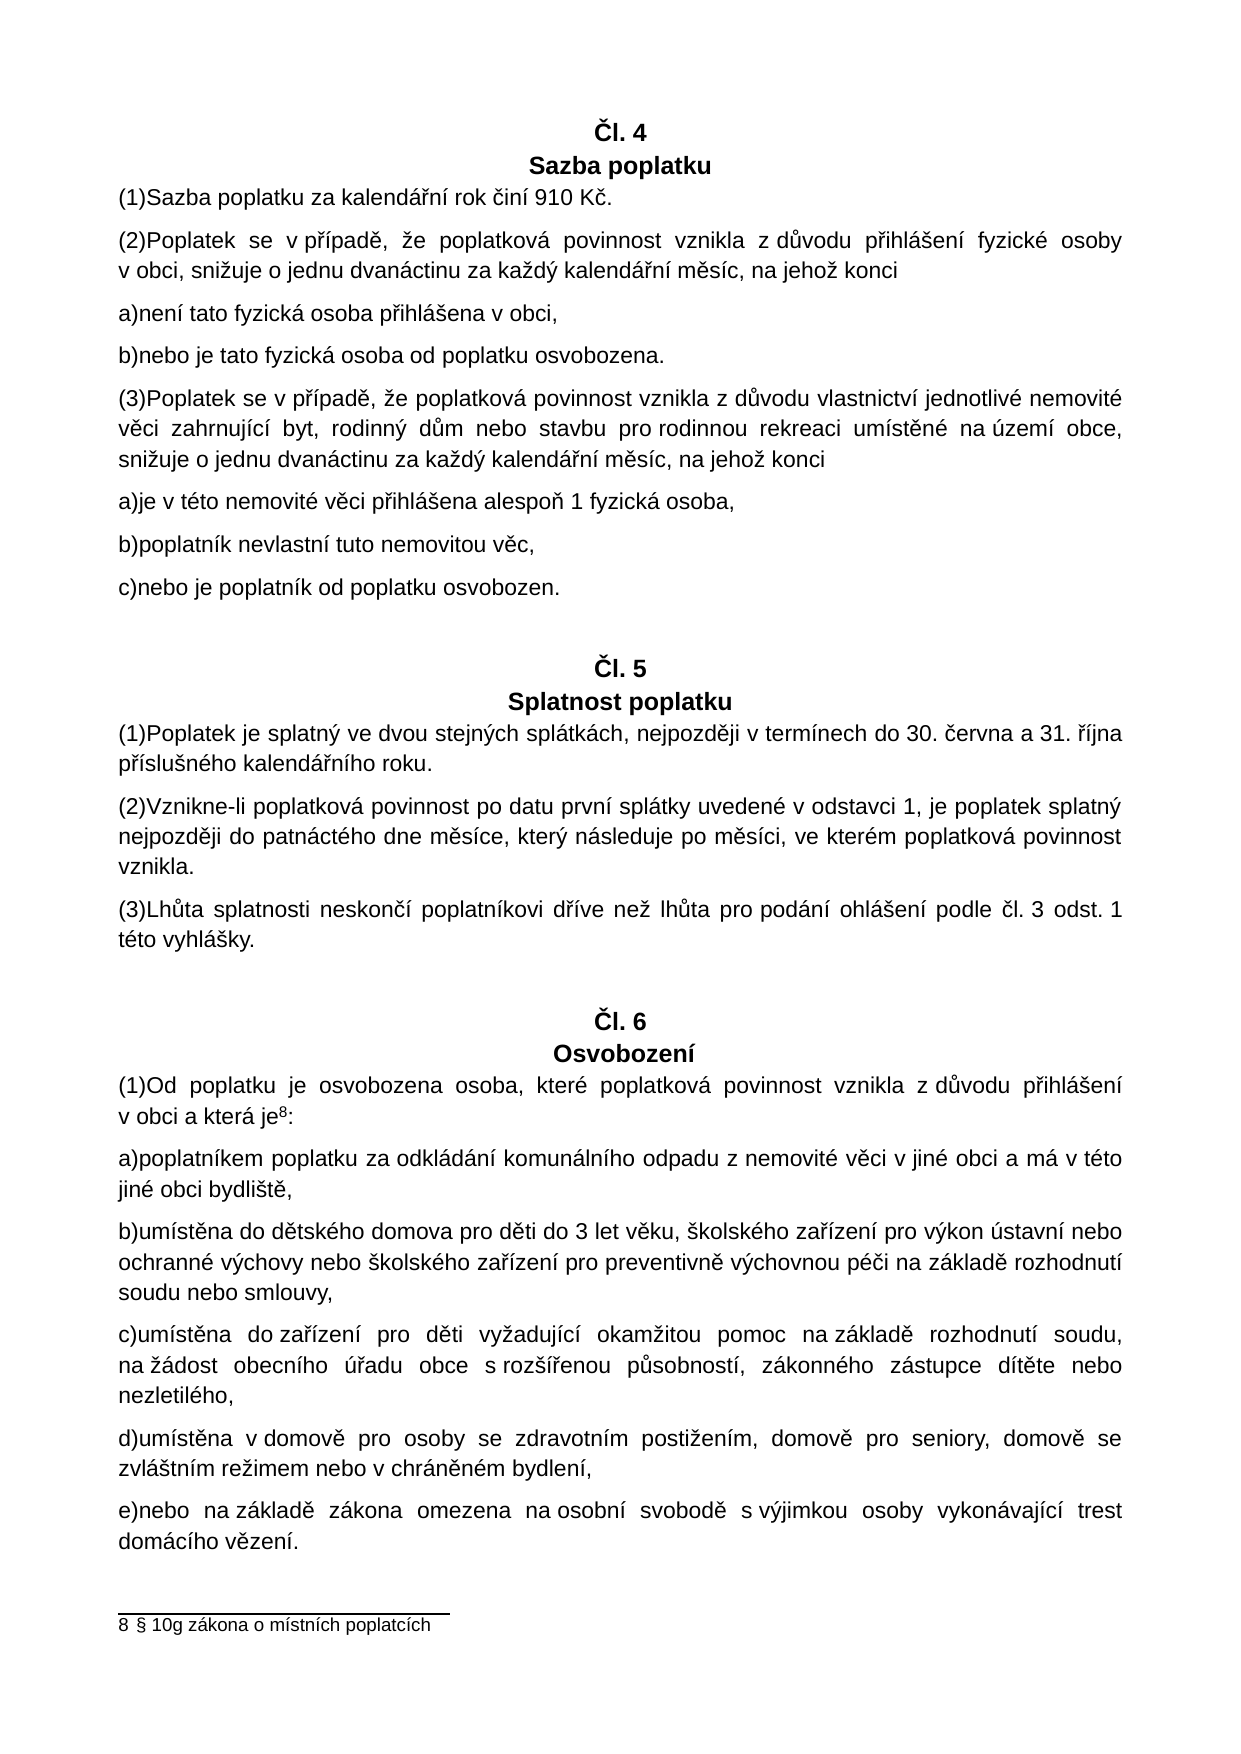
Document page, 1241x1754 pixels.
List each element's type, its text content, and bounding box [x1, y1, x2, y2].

list § 10g zákona o místních poplatcích [118, 1614, 1122, 1635]
list poplatníkem poplatku za odkládání komunálního odpadu z nemovité věci v jiné obci a má v této jiné obci bydliště, [118, 1145, 1122, 1202]
list Lhůta splatnosti neskončí poplatníkovi dříve než lhůta pro podání ohlášení podle čl. 3 odst. 1 této vyhlášky. [118, 896, 1122, 953]
list umístěna v domově pro osoby se zdravotním postižením, domově pro seniory, domově se zvláštním režimem nebo v chráněném bydlení, [118, 1424, 1122, 1481]
list Poplatek se v případě, že poplatková povinnost vznikla z důvodu přihlášení fyzické osoby v obci, snižuje o jednu dvanáctinu za každý kalendářní měsíc, na jehož konci [118, 227, 1122, 283]
subtitle Čl. 4 Sazba poplatku [118, 118, 1122, 180]
list nebo je poplatník od poplatku osvobozen. [118, 574, 1122, 600]
list Poplatek je splatný ve dvou stejných splátkách, nejpozději v termínech do 30. června a 31. října příslušného kalendářního roku. [118, 720, 1122, 777]
list je v této nemovité věci přihlášena alespoň 1 fyzická osoba, [118, 488, 1122, 515]
subtitle Čl. 5 Splatnost poplatku [118, 654, 1122, 716]
list poplatník nevlastní tuto nemovitou věc, [118, 531, 1122, 557]
list není tato fyzická osoba přihlášena v obci, [118, 300, 1122, 326]
list Sazba poplatku za kalendářní rok činí 910 Kč. [118, 184, 1122, 211]
list nebo je tato fyzická osoba od poplatku osvobozena. [118, 342, 1122, 369]
list Od poplatku je osvobozena osoba, které poplatková povinnost vznikla z důvodu přihlášení v obci a která je: [118, 1072, 1122, 1129]
subtitle Čl. 6 Osvobození [118, 1006, 1122, 1068]
list umístěna do zařízení pro děti vyžadující okamžitou pomoc na základě rozhodnutí soudu, na žádost obecního úřadu obce s rozšířenou působností, zákonného zástupce dítěte nebo nezletilého, [118, 1321, 1122, 1408]
list nebo na základě zákona omezena na osobní svobodě s výjimkou osoby vykonávající trest domácího vězení. [118, 1497, 1122, 1554]
list Vznikne-li poplatková povinnost po datu první splátky uvedené v odstavci 1, je poplatek splatný nejpozději do patnáctého dne měsíce, který následuje po měsíci, ve kterém poplatková povinnost vznikla. [118, 793, 1122, 880]
list Poplatek se v případě, že poplatková povinnost vznikla z důvodu vlastnictví jednotlivé nemovité věci zahrnující byt, rodinný dům nebo stavbu pro rodinnou rekreaci umístěné na území obce, snižuje o jednu dvanáctinu za každý kalendářní měsíc, na jehož konci [118, 385, 1122, 472]
list umístěna do dětského domova pro děti do 3 let věku, školského zařízení pro výkon ústavní nebo ochranné výchovy nebo školského zařízení pro preventivně výchovnou péči na základě rozhodnutí soudu nebo smlouvy, [118, 1218, 1122, 1305]
